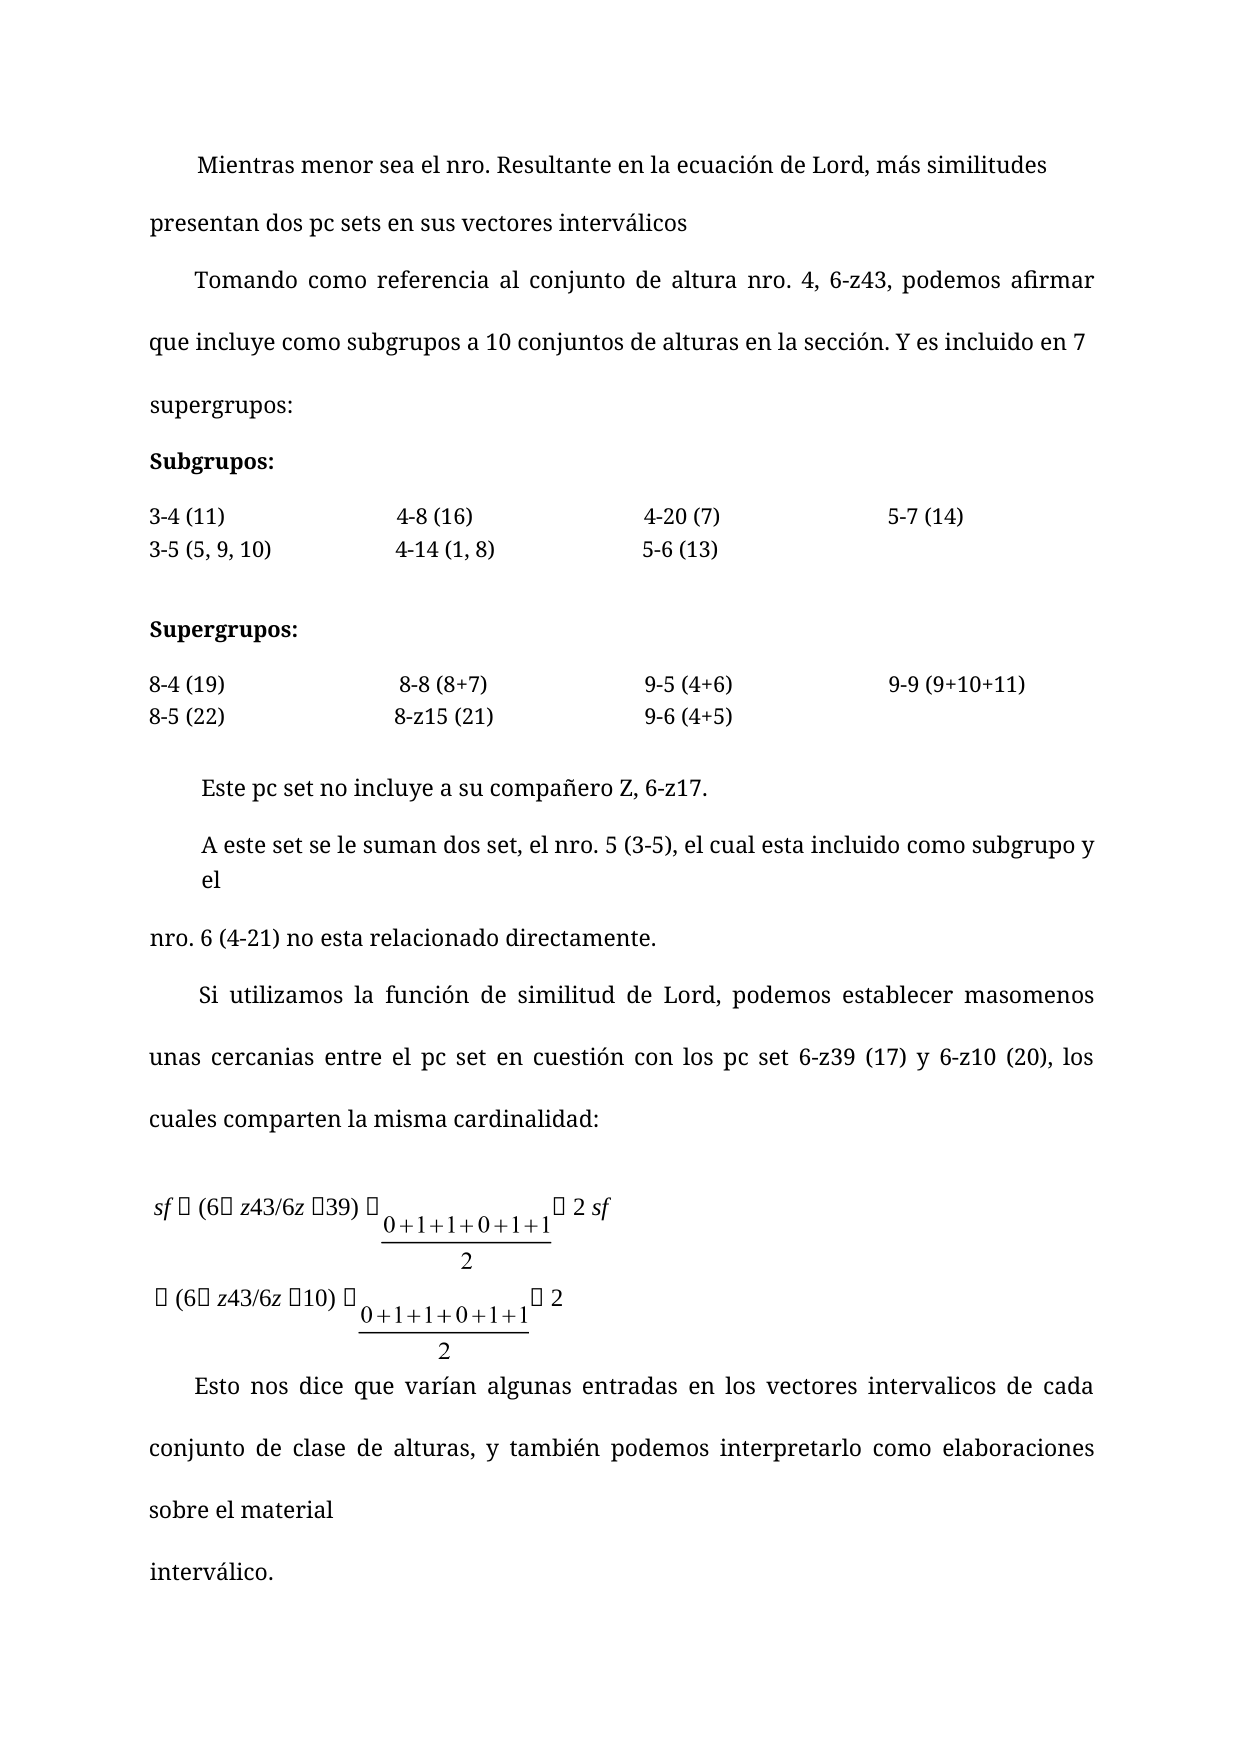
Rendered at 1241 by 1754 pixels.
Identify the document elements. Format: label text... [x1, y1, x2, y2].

text Si utilizamos la función de similitud de Lord, podemos establecer masomenos unas cercanias entre el pc set en cuestión con los pc set 6-z39 (17) y 6-z10 (20), los cuales comparten la misma cardinalidad: [148, 979, 1096, 1135]
text A este set se le suman dos set, el nro. 5 (3-5), el cual esta incluido como subgrupo y el [201, 829, 1096, 895]
text 8-4 (19) 8-8 (8+7) 9-5 (4+6) 9-9 (9+10+11) [148, 669, 1100, 698]
text presentan dos pc sets en sus vectores interválicos [149, 207, 1096, 238]
text Supergrupos: [149, 614, 1100, 644]
text Subgrupos: [149, 446, 1100, 476]
text Tomando como referencia al conjunto de altura nro. 4, 6-z43, podemos afirmar que incluye como subgrupos a 10 conjuntos de alturas en la sección. Y es incluido en 7 [148, 264, 1096, 358]
text interválico. [149, 1556, 1096, 1587]
text Esto nos dice que varían algunas entradas en los vectores intervalicos de cada conjunto de clase de alturas, y también podemos interpretarlo como elaboraciones sobre el material [148, 1370, 1096, 1525]
text supergrupos: [149, 389, 1096, 420]
text sf  (6 z43/6z 39)  2 sf  (6 z43/6z 10)  2 [154, 1189, 625, 1358]
text Mientras menor sea el nro. Resultante en la ecuación de Lord, más similitudes [197, 149, 1096, 180]
text Este pc set no incluye a su compañero Z, 6-z17. [201, 772, 1096, 803]
text 3-5 (5, 9, 10) 4-14 (1, 8) 5-6 (13) [148, 534, 1100, 563]
text nro. 6 (4-21) no esta relacionado directamente. [149, 921, 1096, 953]
text 3-4 (11) 4-8 (16) 4-20 (7) 5-7 (14) [148, 501, 1100, 531]
text 8-5 (22) 8-z15 (21) 9-6 (4+5) [148, 701, 1100, 731]
